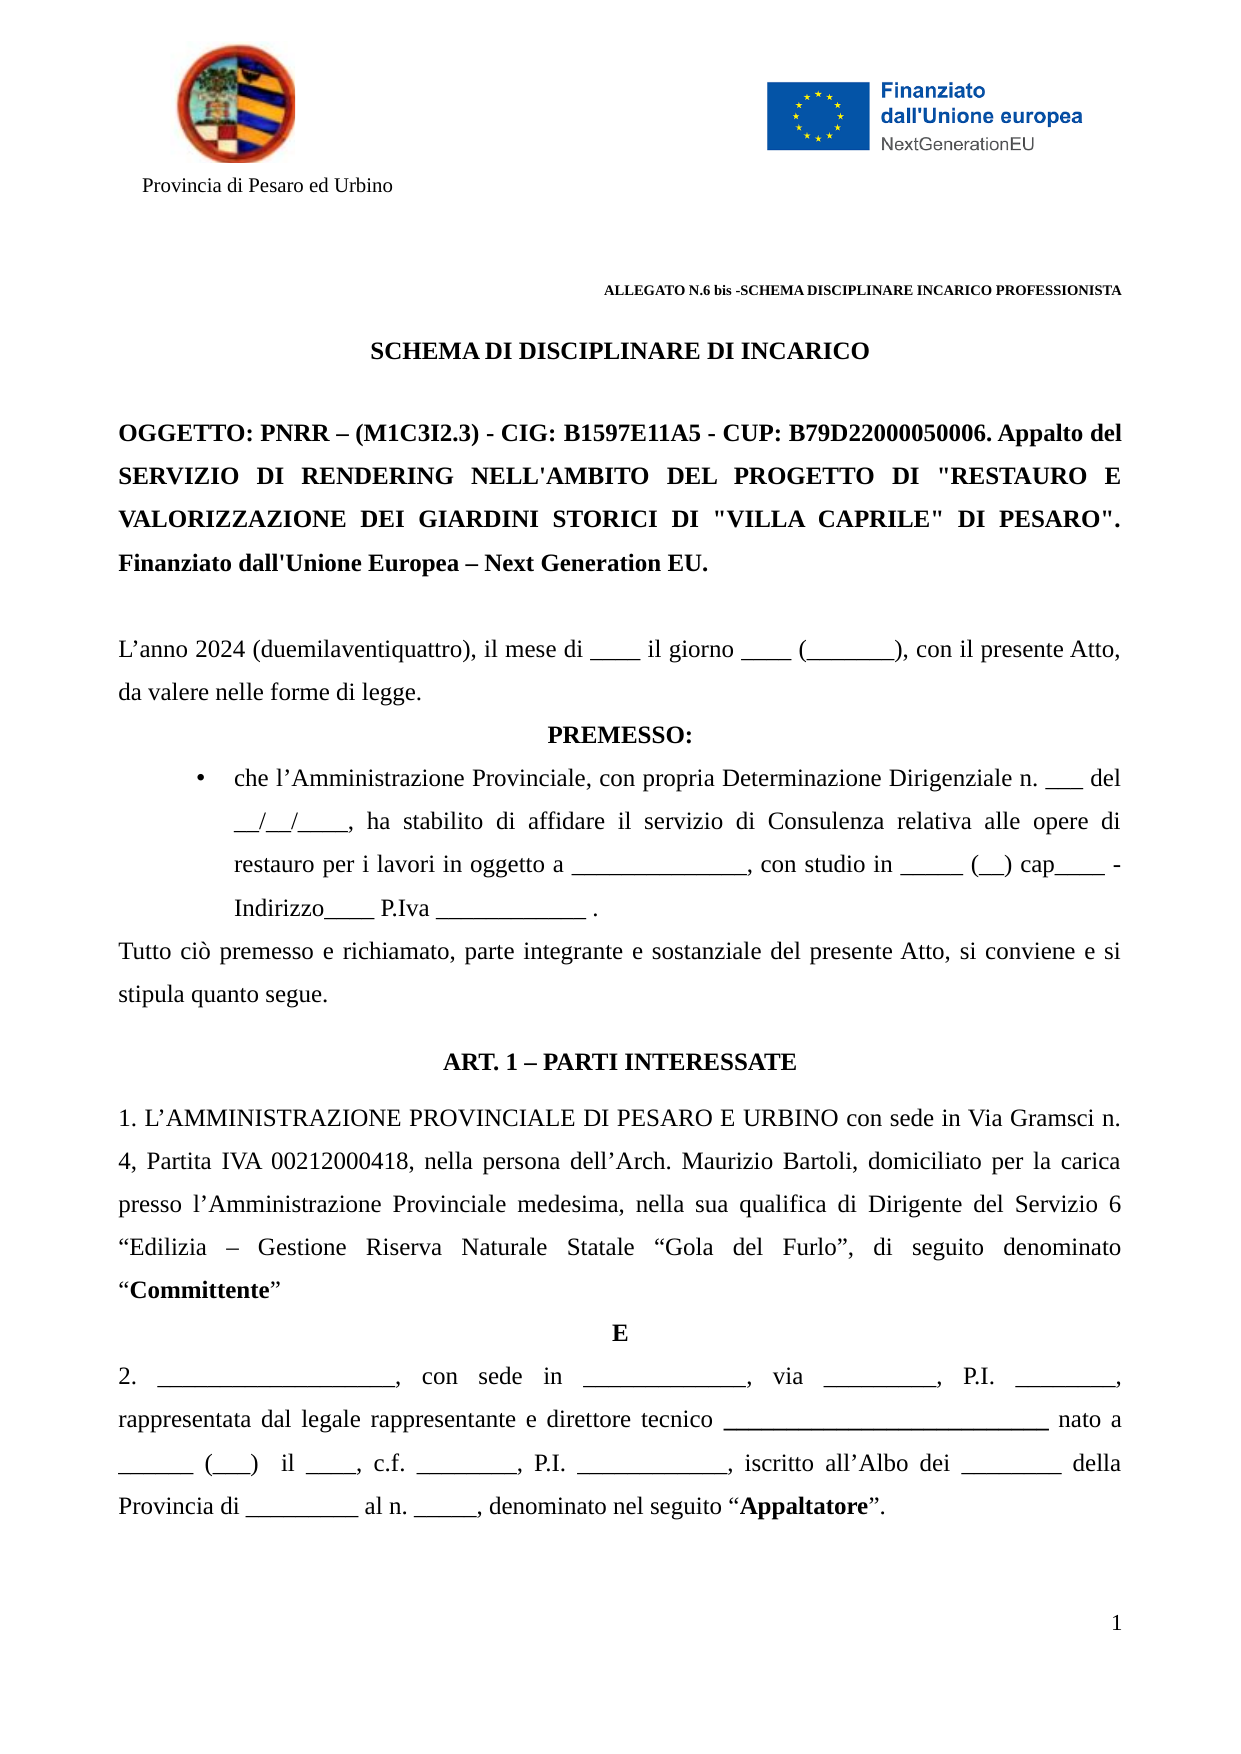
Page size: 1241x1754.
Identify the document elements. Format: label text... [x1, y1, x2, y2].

text SCHEMA DI DISCIPLINARE DI INCARICO [118, 336, 1122, 364]
text Tutto ciò premesso e richiamato, parte integrante e sostanziale del presente Atto, si conviene e si stipula quanto segue. [118, 936, 1122, 1008]
picture [759, 71, 1110, 159]
picture [170, 41, 296, 163]
text 1. L’AMMINISTRAZIONE PROVINCIALE DI PESARO E URBINO con sede in Via Gramsci n. 4, Partita IVA 00212000418, nella persona dell’Arch. Maurizio Bartoli, domiciliato per la carica presso l’Amministrazione Provinciale medesima, nella sua qualifica di Dirigente del Servizio 6 “Edilizia – Gestione Riserva Naturale Statale “Gola del Furlo”, di seguito denominato “Committente” [118, 1103, 1122, 1304]
list che l’Amministrazione Provinciale, con propria Determinazione Dirigenziale n. ___ del __/__/____, ha stabilito di affidare il servizio di Consulenza relativa alle opere di restauro per i lavori in oggetto a ______________, con studio in _____ (__) cap____ - Indirizzo____ P.Iva ____________ . [196, 763, 1122, 921]
text E [118, 1318, 1122, 1347]
title ART. 1 – PARTI INTERESSATE [118, 1047, 1122, 1076]
text OGGETTO: PNRR – (M1C3I2.3) - CIG: B1597E11A5 - CUP: B79D22000050006. Appalto del SERVIZIO DI RENDERING NELL'AMBITO DEL PROGETTO DI "RESTAURO E VALORIZZAZIONE DEI GIARDINI STORICI DI "VILLA CAPRILE" DI PESARO". Finanziato dall'Unione Europea – Next Generation EU. [118, 418, 1122, 576]
text ALLEGATO N.6 bis -SCHEMA DISCIPLINARE INCARICO PROFESSIONISTA [118, 282, 1122, 299]
text 2. ___________________, con sede in _____________, via _________, P.I. ________, rappresentata dal legale rappresentante e direttore tecnico __________________________ nato a ______ (___) il ____, c.f. ________, P.I. ____________, iscritto all’Albo dei ________ della Provincia di _________ al n. _____, denominato nel seguito “Appaltatore”. [118, 1361, 1122, 1519]
text PREMESSO: [118, 720, 1122, 749]
text L’anno 2024 (duemilaventiquattro), il mese di ____ il giorno ____ (_______), con il presente Atto, da valere nelle forme di legge. [118, 634, 1122, 706]
